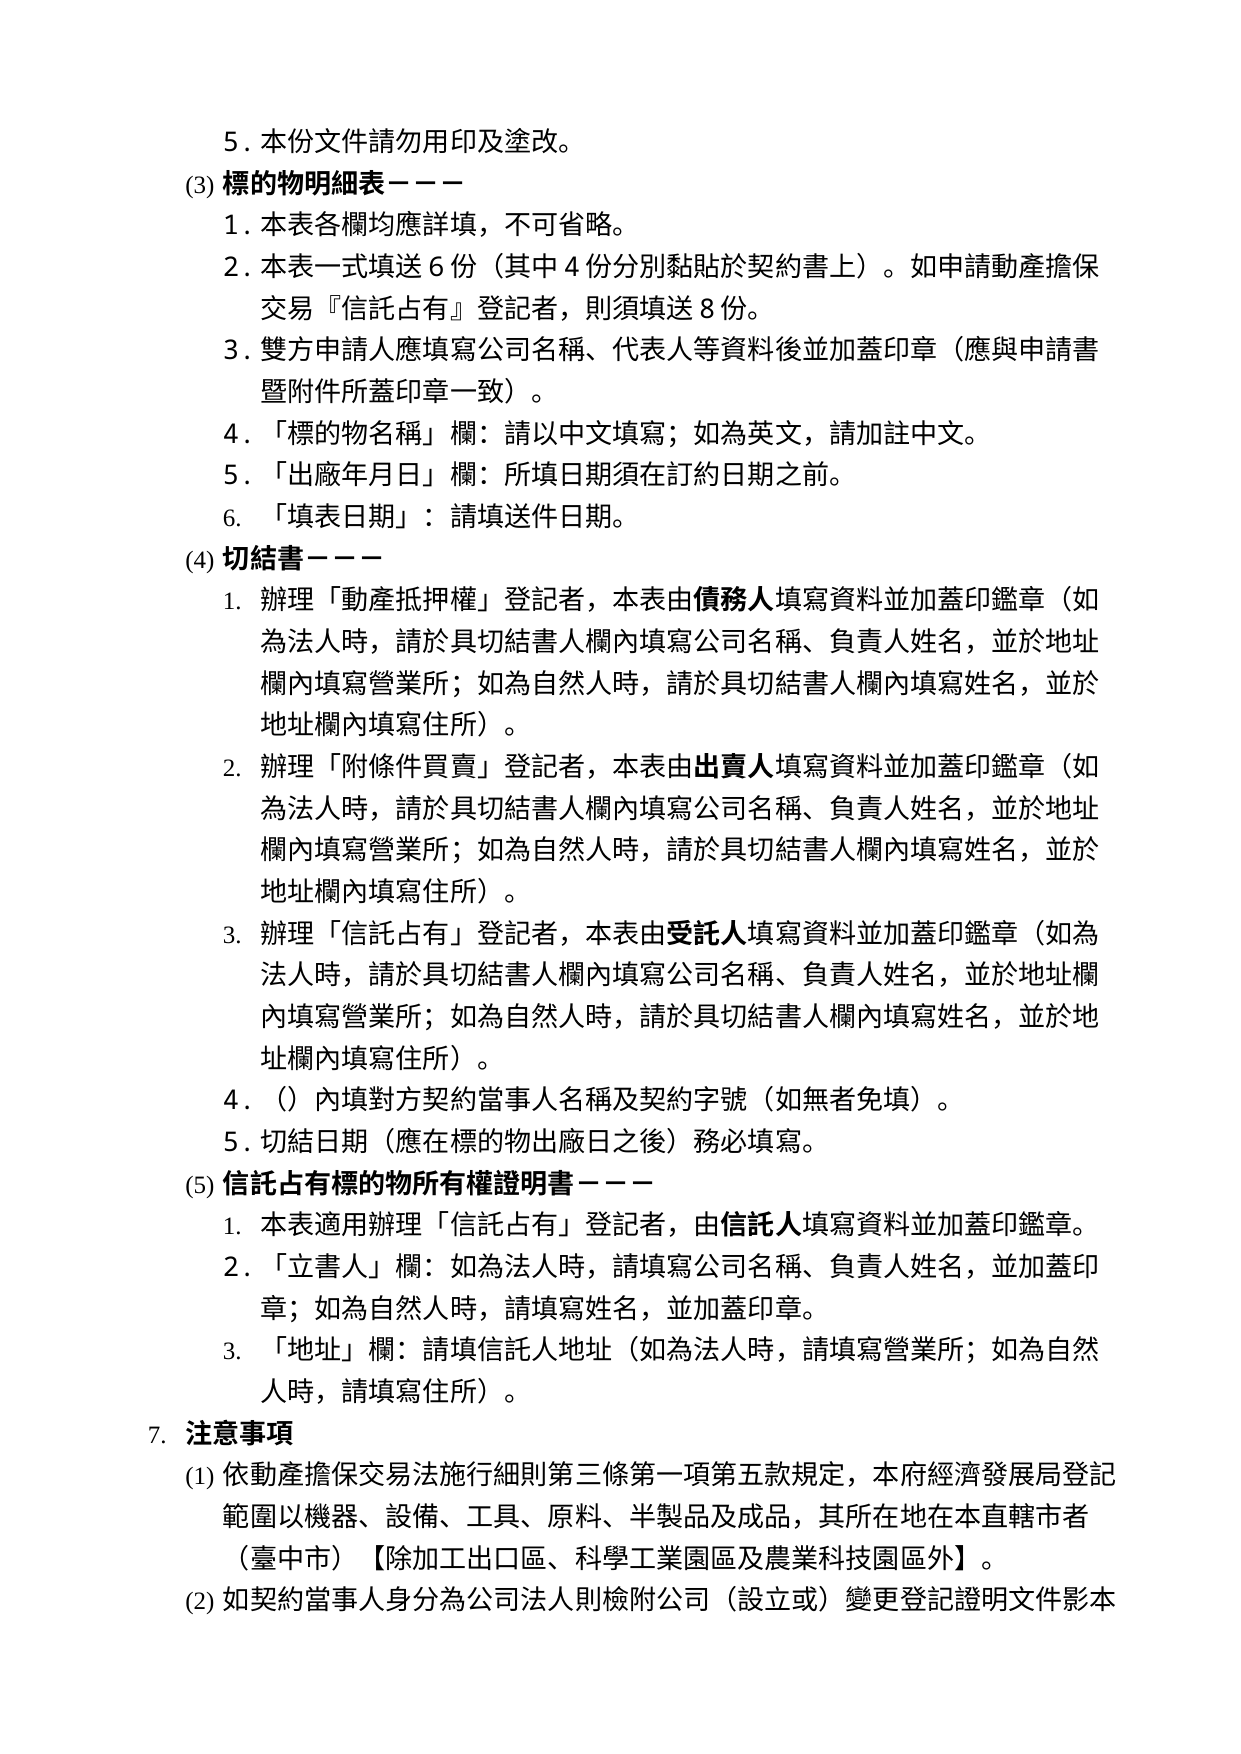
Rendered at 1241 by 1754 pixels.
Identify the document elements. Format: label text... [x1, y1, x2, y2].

list 標的物明細表－－－ [185, 160, 1122, 201]
list 「立書人」欄：如為法人時，請填寫公司名稱、負責人姓名，並加蓋印章；如為自然人時，請填寫姓名，並加蓋印章。 [223, 1243, 1122, 1326]
list 辦理「動產抵押權」登記者，本表由債務人填寫資料並加蓋印鑑章（如為法人時，請於具切結書人欄內填寫公司名稱、負責人姓名，並於地址欄內填寫營業所；如為自然人時，請於具切結書人欄內填寫姓名，並於地址欄內填寫住所）。 [223, 576, 1122, 743]
list 辦理「附條件買賣」登記者，本表由出賣人填寫資料並加蓋印鑑章（如為法人時，請於具切結書人欄內填寫公司名稱、負責人姓名，並於地址欄內填寫營業所；如為自然人時，請於具切結書人欄內填寫姓名，並於地址欄內填寫住所）。 [223, 743, 1122, 910]
list 如契約當事人身分為公司法人則檢附公司（設立或）變更登記證明文件影本 [185, 1576, 1122, 1618]
list 「填表日期」：請填送件日期。 [223, 493, 1122, 535]
list 辦理「信託占有」登記者，本表由受託人填寫資料並加蓋印鑑章（如為法人時，請於具切結書人欄內填寫公司名稱、負責人姓名，並於地址欄內填寫營業所；如為自然人時，請於具切結書人欄內填寫姓名，並於地址欄內填寫住所）。 [223, 910, 1122, 1076]
list 本份文件請勿用印及塗改。 [223, 118, 1122, 160]
list 本表適用辦理「信託占有」登記者，由信託人填寫資料並加蓋印鑑章。 [223, 1201, 1122, 1243]
list 注意事項 [148, 1410, 1122, 1451]
list 本表各欄均應詳填，不可省略。 [223, 201, 1122, 243]
list 依動產擔保交易法施行細則第三條第一項第五款規定，本府經濟發展局登記範圍以機器、設備、工具、原料、半製品及成品，其所在地在本直轄市者（臺中市）【除加工出口區、科學工業園區及農業科技園區外】。 [185, 1451, 1122, 1576]
list （）內填對方契約當事人名稱及契約字號（如無者免填）。 [223, 1076, 1122, 1118]
list 「地址」欄：請填信託人地址（如為法人時，請填寫營業所；如為自然人時，請填寫住所）。 [223, 1326, 1122, 1410]
list 切結書－－－ [185, 535, 1122, 576]
list 切結日期（應在標的物出廠日之後）務必填寫。 [223, 1118, 1122, 1160]
list 本表一式填送6份（其中4份分別黏貼於契約書上）。如申請動產擔保交易『信託占有』登記者，則須填送8份。 [223, 243, 1122, 326]
list 「出廠年月日」欄：所填日期須在訂約日期之前。 [223, 451, 1122, 493]
list 信託占有標的物所有權證明書－－－ [185, 1160, 1122, 1201]
list 雙方申請人應填寫公司名稱、代表人等資料後並加蓋印章（應與申請書暨附件所蓋印章一致）。 [223, 326, 1122, 410]
list 「標的物名稱」欄：請以中文填寫；如為英文，請加註中文。 [223, 410, 1122, 451]
